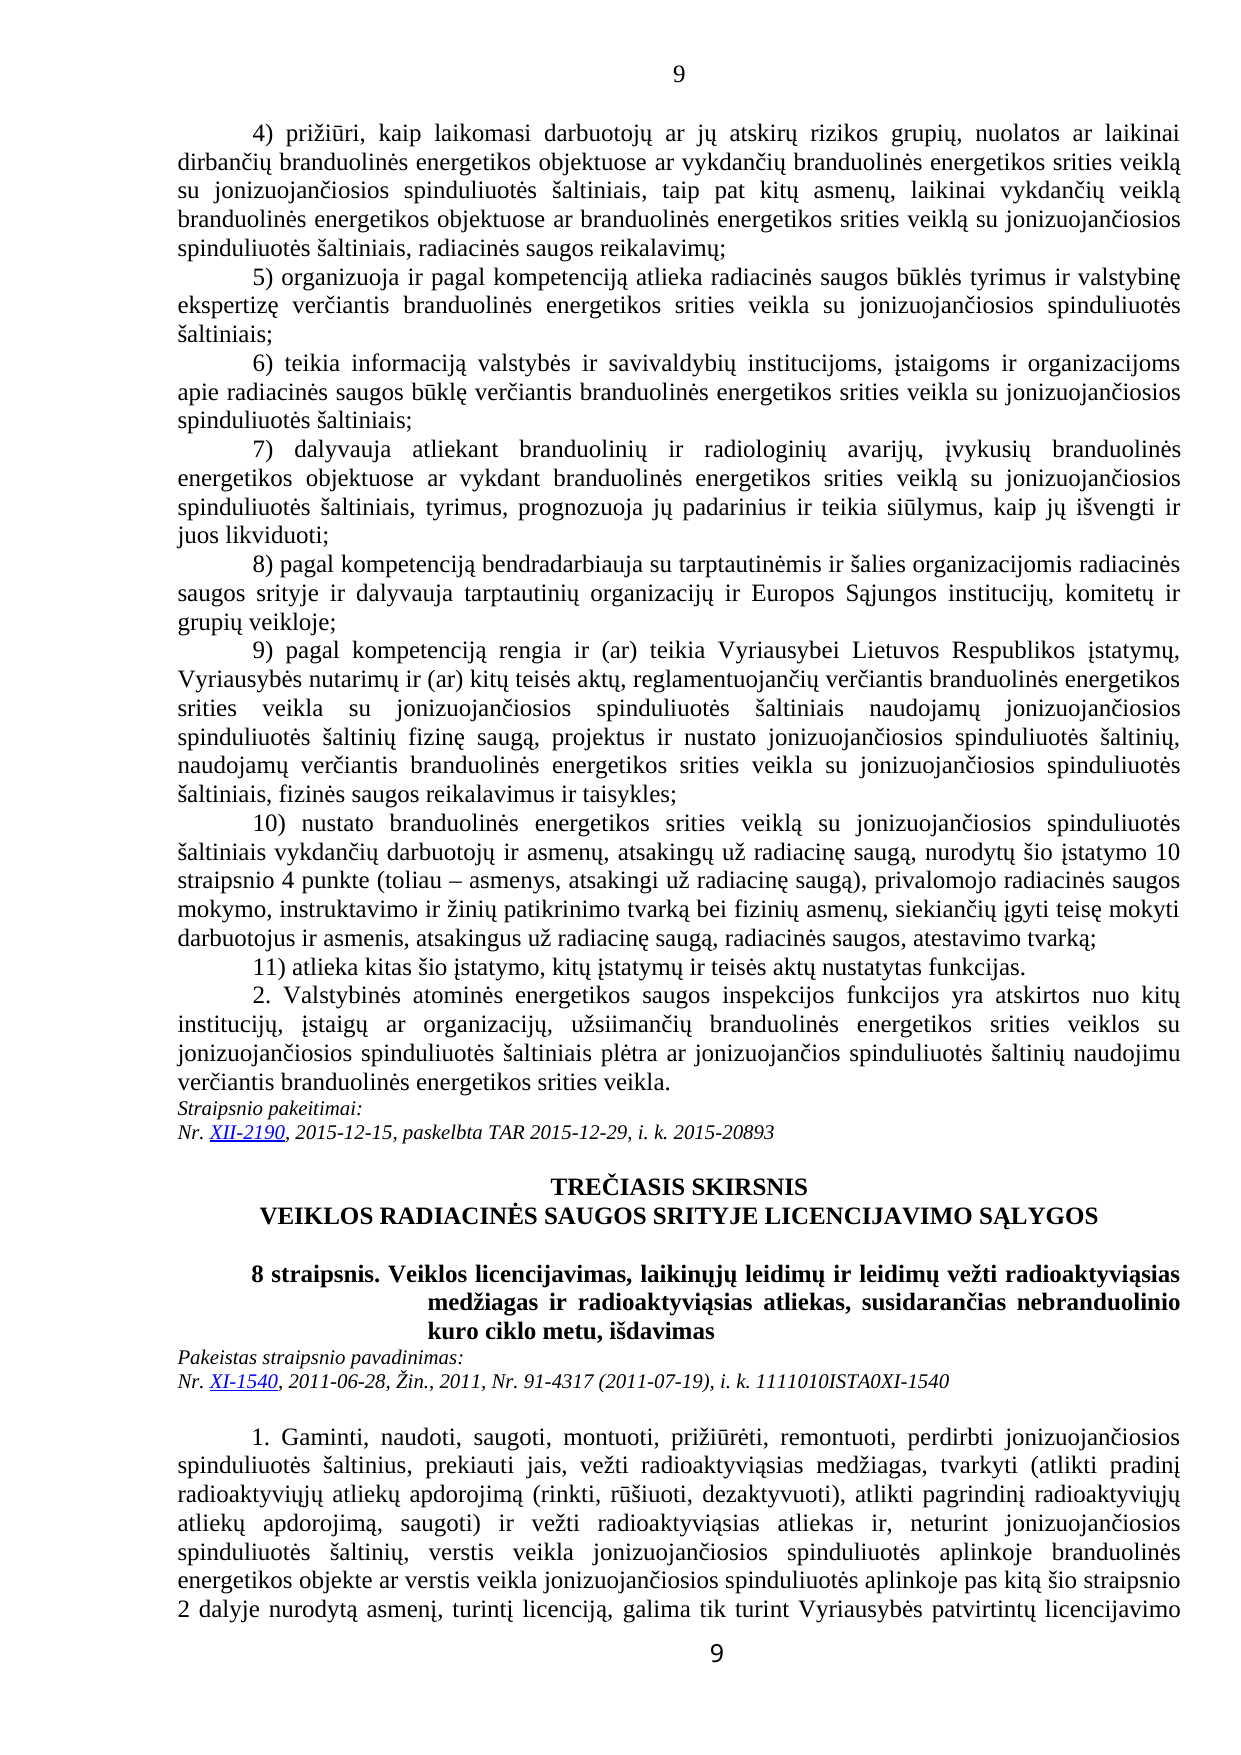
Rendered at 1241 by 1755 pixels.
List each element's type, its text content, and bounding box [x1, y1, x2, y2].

text 6) teikia informaciją valstybės ir savivaldybių institucijoms, įstaigoms ir organizacijoms apie radiacinės saugos būklę verčiantis branduolinės energetikos srities veikla su jonizuojančiosios spinduliuotės šaltiniais; [177, 348, 1181, 434]
text Pakeistas straipsnio pavadinimas: [177, 1345, 1181, 1369]
text 7) dalyvauja atliekant branduolinių ir radiologinių avarijų, įvykusių branduolinės energetikos objektuose ar vykdant branduolinės energetikos srities veiklą su jonizuojančiosios spinduliuotės šaltiniais, tyrimus, prognozuoja jų padarinius ir teikia siūlymus, kaip jų išvengti ir juos likviduoti; [177, 434, 1181, 549]
text 4) prižiūri, kaip laikomasi darbuotojų ar jų atskirų rizikos grupių, nuolatos ar laikinai dirbančių branduolinės energetikos objektuose ar vykdančių branduolinės energetikos srities veiklą su jonizuojančiosios spinduliuotės šaltiniais, taip pat kitų asmenų, laikinai vykdančių veiklą branduolinės energetikos objektuose ar branduolinės energetikos srities veiklą su jonizuojančiosios spinduliuotės šaltiniais, radiacinės saugos reikalavimų; [177, 118, 1181, 262]
text 10) nustato branduolinės energetikos srities veiklą su jonizuojančiosios spinduliuotės šaltiniais vykdančių darbuotojų ir asmenų, atsakingų už radiacinę saugą, nurodytų šio įstatymo 10 straipsnio 4 punkte (toliau – asmenys, atsakingi už radiacinę saugą), privalomojo radiacinės saugos mokymo, instruktavimo ir žinių patikrinimo tvarką bei fizinių asmenų, siekiančių įgyti teisę mokyti darbuotojus ir asmenis, atsakingus už radiacinę saugą, radiacinės saugos, atestavimo tvarką; [177, 808, 1181, 952]
text 8 straipsnis. Veiklos licencijavimas, laikinųjų leidimų ir leidimų vežti radioaktyviąsias medžiagas ir radioaktyviąsias atliekas, susidarančias nebranduolinio kuro ciklo metu, išdavimas [251, 1259, 1181, 1345]
text 5) organizuoja ir pagal kompetenciją atlieka radiacinės saugos būklės tyrimus ir valstybinę ekspertizę verčiantis branduolinės energetikos srities veikla su jonizuojančiosios spinduliuotės šaltiniais; [177, 262, 1181, 348]
text 2. Valstybinės atominės energetikos saugos inspekcijos funkcijos yra atskirtos nuo kitų institucijų, įstaigų ar organizacijų, užsiimančių branduolinės energetikos srities veiklos su jonizuojančiosios spinduliuotės šaltiniais plėtra ar jonizuojančios spinduliuotės šaltinių naudojimu verčiantis branduolinės energetikos srities veikla. [177, 981, 1181, 1096]
text 11) atlieka kitas šio įstatymo, kitų įstatymų ir teisės aktų nustatytas funkcijas. [177, 952, 1181, 981]
text Nr. XI-1540, 2011-06-28, Žin., 2011, Nr. 91-4317 (2011-07-19), i. k. 1111010ISTA0XI-1540 [177, 1369, 1181, 1393]
text 1. Gaminti, naudoti, saugoti, montuoti, prižiūrėti, remontuoti, perdirbti jonizuojančiosios spinduliuotės šaltinius, prekiauti jais, vežti radioaktyviąsias medžiagas, tvarkyti (atlikti pradinį radioaktyviųjų atliekų apdorojimą (rinkti, rūšiuoti, dezaktyvuoti), atlikti pagrindinį radioaktyviųjų atliekų apdorojimą, saugoti) ir vežti radioaktyviąsias atliekas ir, neturint jonizuojančiosios spinduliuotės šaltinių, verstis veikla jonizuojančiosios spinduliuotės aplinkoje branduolinės energetikos objekte ar verstis veikla jonizuojančiosios spinduliuotės aplinkoje pas kitą šio straipsnio 2 dalyje nurodytą asmenį, turintį licenciją, galima tik turint Vyriausybės patvirtintų licencijavimo [177, 1422, 1181, 1623]
text TREČIASIS SKIRSNIS [177, 1172, 1181, 1201]
text 9) pagal kompetenciją rengia ir (ar) teikia Vyriausybei Lietuvos Respublikos įstatymų, Vyriausybės nutarimų ir (ar) kitų teisės aktų, reglamentuojančių verčiantis branduolinės energetikos srities veikla su jonizuojančiosios spinduliuotės šaltiniais naudojamų jonizuojančiosios spinduliuotės šaltinių fizinę saugą, projektus ir nustato jonizuojančiosios spinduliuotės šaltinių, naudojamų verčiantis branduolinės energetikos srities veikla su jonizuojančiosios spinduliuotės šaltiniais, fizinės saugos reikalavimus ir taisykles; [177, 636, 1181, 808]
text Nr. XII-2190, 2015-12-15, paskelbta TAR 2015-12-29, i. k. 2015-20893 [177, 1120, 1181, 1144]
text 8) pagal kompetenciją bendradarbiauja su tarptautinėmis ir šalies organizacijomis radiacinės saugos srityje ir dalyvauja tarptautinių organizacijų ir Europos Sąjungos institucijų, komitetų ir grupių veikloje; [177, 549, 1181, 636]
text Straipsnio pakeitimai: [177, 1096, 1181, 1120]
text VEIKLOS RADIACINĖS SAUGOS SRITYJE LICENCIJAVIMO SĄLYGOS [177, 1201, 1181, 1230]
